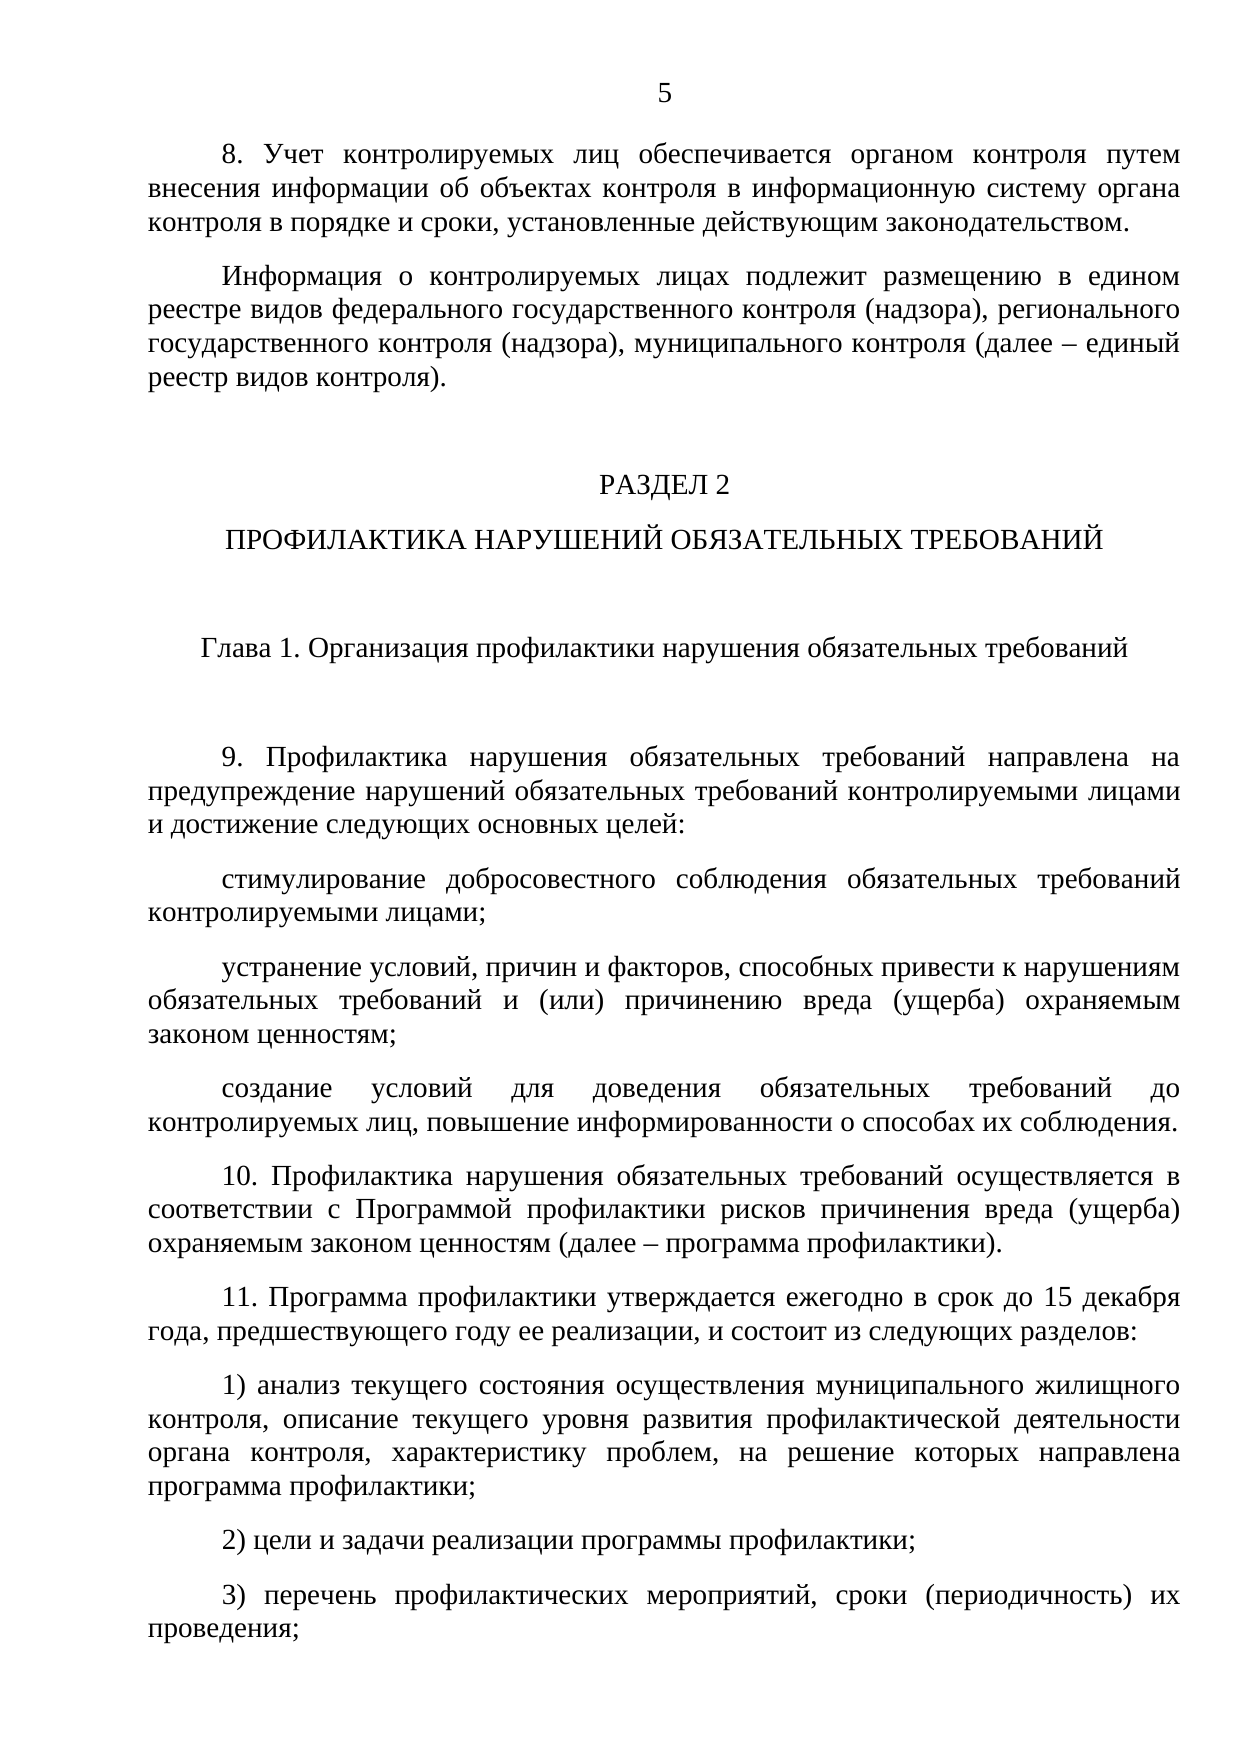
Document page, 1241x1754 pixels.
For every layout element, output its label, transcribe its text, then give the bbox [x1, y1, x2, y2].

text 11. Программа профилактики утверждается ежегодно в срок до 15 декабря года, предшествующего году ее реализации, и состоит из следующих разделов: [148, 1279, 1181, 1347]
text стимулирование добросовестного соблюдения обязательных требований контролируемыми лицами; [148, 861, 1181, 928]
text устранение условий, причин и факторов, способных привести к нарушениям обязательных требований и (или) причинению вреда (ущерба) охраняемым законом ценностям; [148, 949, 1181, 1049]
text 1) анализ текущего состояния осуществления муниципального жилищного контроля, описание текущего уровня развития профилактической деятельности органа контроля, характеристику проблем, на решение которых направлена программа профилактики; [148, 1367, 1181, 1502]
text 3) перечень профилактических мероприятий, сроки (периодичность) их проведения; [148, 1577, 1181, 1644]
text РАЗДЕЛ 2 [148, 467, 1181, 501]
text 9. Профилактика нарушения обязательных требований направлена на предупреждение нарушений обязательных требований контролируемыми лицами и достижение следующих основных целей: [148, 739, 1181, 840]
text создание условий для доведения обязательных требований до контролируемых лиц, повышение информированности о способах их соблюдения. [148, 1070, 1181, 1137]
text 10. Профилактика нарушения обязательных требований осуществляется в соответствии с Программой профилактики рисков причинения вреда (ущерба) охраняемым законом ценностям (далее – программа профилактики). [148, 1158, 1181, 1259]
text 8. Учет контролируемых лиц обеспечивается органом контроля путем внесения информации об объектах контроля в информационную систему органа контроля в порядке и сроки, установленные действующим законодательством. [148, 137, 1181, 237]
text 2) цели и задачи реализации программы профилактики; [148, 1522, 1181, 1556]
text Информация о контролируемых лицах подлежит размещению в едином реестре видов федерального государственного контроля (надзора), регионального государственного контроля (надзора), муниципального контроля (далее – единый реестр видов контроля). [148, 258, 1181, 392]
text ПРОФИЛАКТИКА НАРУШЕНИЙ ОБЯЗАТЕЛЬНЫХ ТРЕБОВАНИЙ [148, 522, 1181, 555]
text Глава 1. Организация профилактики нарушения обязательных требований [148, 631, 1181, 664]
